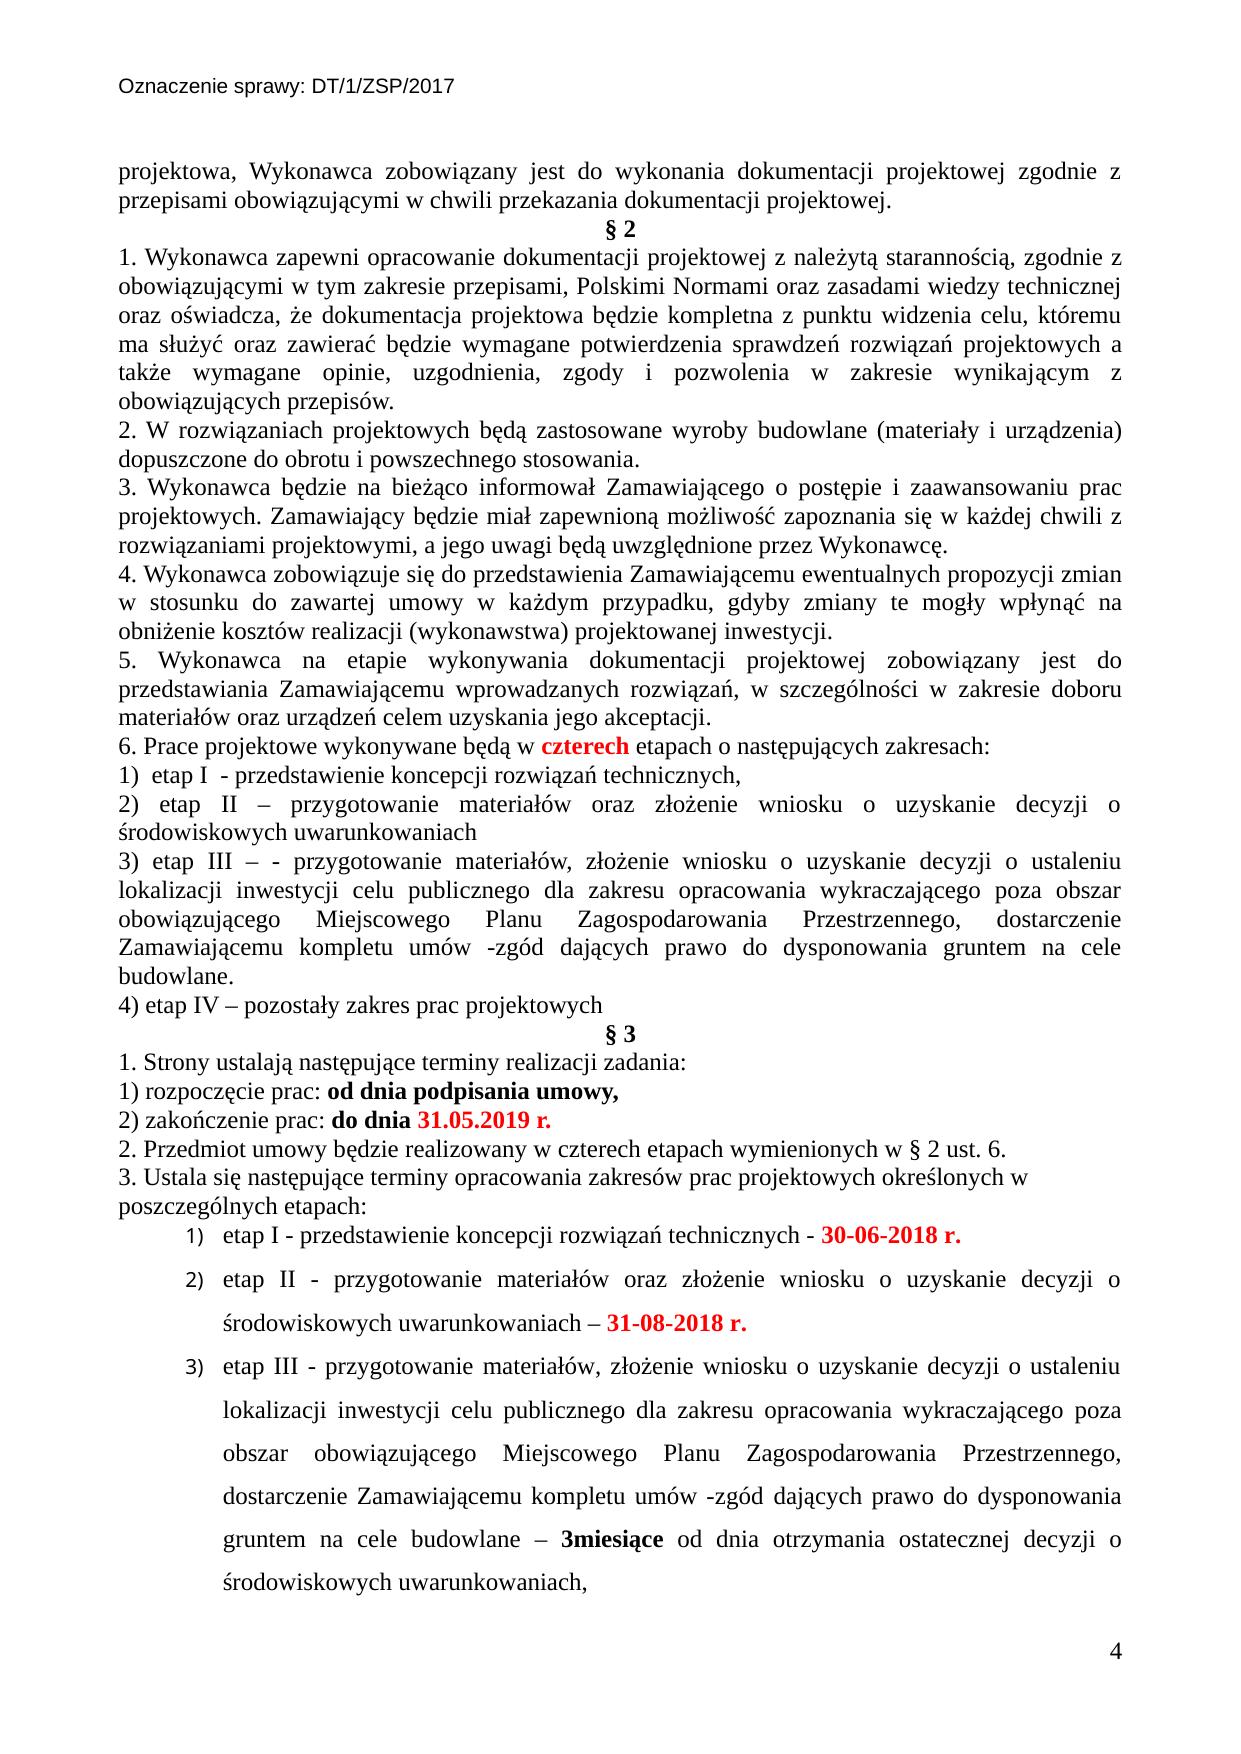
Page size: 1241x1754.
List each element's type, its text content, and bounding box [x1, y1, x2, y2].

text 4) etap IV – pozostały zakres prac projektowych [118, 990, 1122, 1019]
text 4. Wykonawca zobowiązuje się do przedstawienia Zamawiającemu ewentualnych propozycji zmian w stosunku do zawartej umowy w każdym przypadku, gdyby zmiany te mogły wpłynąć na obniżenie kosztów realizacji (wykonawstwa) projektowanej inwestycji. [118, 559, 1122, 645]
text 1) rozpoczęcie prac: od dnia podpisania umowy, [118, 1076, 1122, 1105]
text 3. Ustala się następujące terminy opracowania zakresów prac projektowych określonych w [118, 1162, 1122, 1191]
text 1. Wykonawca zapewni opracowanie dokumentacji projektowej z należytą starannością, zgodnie z obowiązującymi w tym zakresie przepisami, Polskimi Normami oraz zasadami wiedzy technicznej oraz oświadcza, że dokumentacja projektowa będzie kompletna z punktu widzenia celu, któremu ma służyć oraz zawierać będzie wymagane potwierdzenia sprawdzeń rozwiązań projektowych a także wymagane opinie, uzgodnienia, zgody i pozwolenia w zakresie wynikającym z obowiązujących przepisów. [118, 242, 1122, 415]
list etap II - przygotowanie materiałów oraz złożenie wniosku o uzyskanie decyzji o środowiskowych uwarunkowaniach – 31-08-2018 r. [185, 1264, 1122, 1337]
text 2) zakończenie prac: do dnia 31.05.2019 r. [118, 1105, 1122, 1134]
text 6. Prace projektowe wykonywane będą w czterech etapach o następujących zakresach: [118, 731, 1122, 760]
list etap III - przygotowanie materiałów, złożenie wniosku o uzyskanie decyzji o ustaleniu lokalizacji inwestycji celu publicznego dla zakresu opracowania wykraczającego poza obszar obowiązującego Miejscowego Planu Zagospodarowania Przestrzennego, dostarczenie Zamawiającemu kompletu umów -zgód dających prawo do dysponowania gruntem na cele budowlane – 3miesiące od dnia otrzymania ostatecznej decyzji o środowiskowych uwarunkowaniach, [185, 1351, 1122, 1596]
list etap I - przedstawienie koncepcji rozwiązań technicznych - 30-06-2018 r. [185, 1220, 1122, 1249]
text 2. W rozwiązaniach projektowych będą zastosowane wyroby budowlane (materiały i urządzenia) dopuszczone do obrotu i powszechnego stosowania. [118, 415, 1122, 472]
text projektowa, Wykonawca zobowiązany jest do wykonania dokumentacji projektowej zgodnie z przepisami obowiązującymi w chwili przekazania dokumentacji projektowej. [118, 156, 1122, 214]
text 2) etap II – przygotowanie materiałów oraz złożenie wniosku o uzyskanie decyzji o środowiskowych uwarunkowaniach [118, 789, 1122, 846]
text 1. Strony ustalają następujące terminy realizacji zadania: [118, 1047, 1122, 1076]
text 2. Przedmiot umowy będzie realizowany w czterech etapach wymienionych w § 2 ust. 6. [118, 1134, 1122, 1162]
text poszczególnych etapach: [118, 1191, 1122, 1220]
text § 3 [118, 1019, 1122, 1047]
text 3. Wykonawca będzie na bieżąco informował Zamawiającego o postępie i zaawansowaniu prac projektowych. Zamawiający będzie miał zapewnioną możliwość zapoznania się w każdej chwili z rozwiązaniami projektowymi, a jego uwagi będą uwzględnione przez Wykonawcę. [118, 472, 1122, 559]
text 3) etap III – - przygotowanie materiałów, złożenie wniosku o uzyskanie decyzji o ustaleniu lokalizacji inwestycji celu publicznego dla zakresu opracowania wykraczającego poza obszar obowiązującego Miejscowego Planu Zagospodarowania Przestrzennego, dostarczenie Zamawiającemu kompletu umów -zgód dających prawo do dysponowania gruntem na cele budowlane. [118, 846, 1122, 990]
text § 2 [118, 214, 1122, 242]
text 5. Wykonawca na etapie wykonywania dokumentacji projektowej zobowiązany jest do przedstawiania Zamawiającemu wprowadzanych rozwiązań, w szczególności w zakresie doboru materiałów oraz urządzeń celem uzyskania jego akceptacji. [118, 645, 1122, 731]
text 1) etap I - przedstawienie koncepcji rozwiązań technicznych, [118, 760, 1122, 789]
